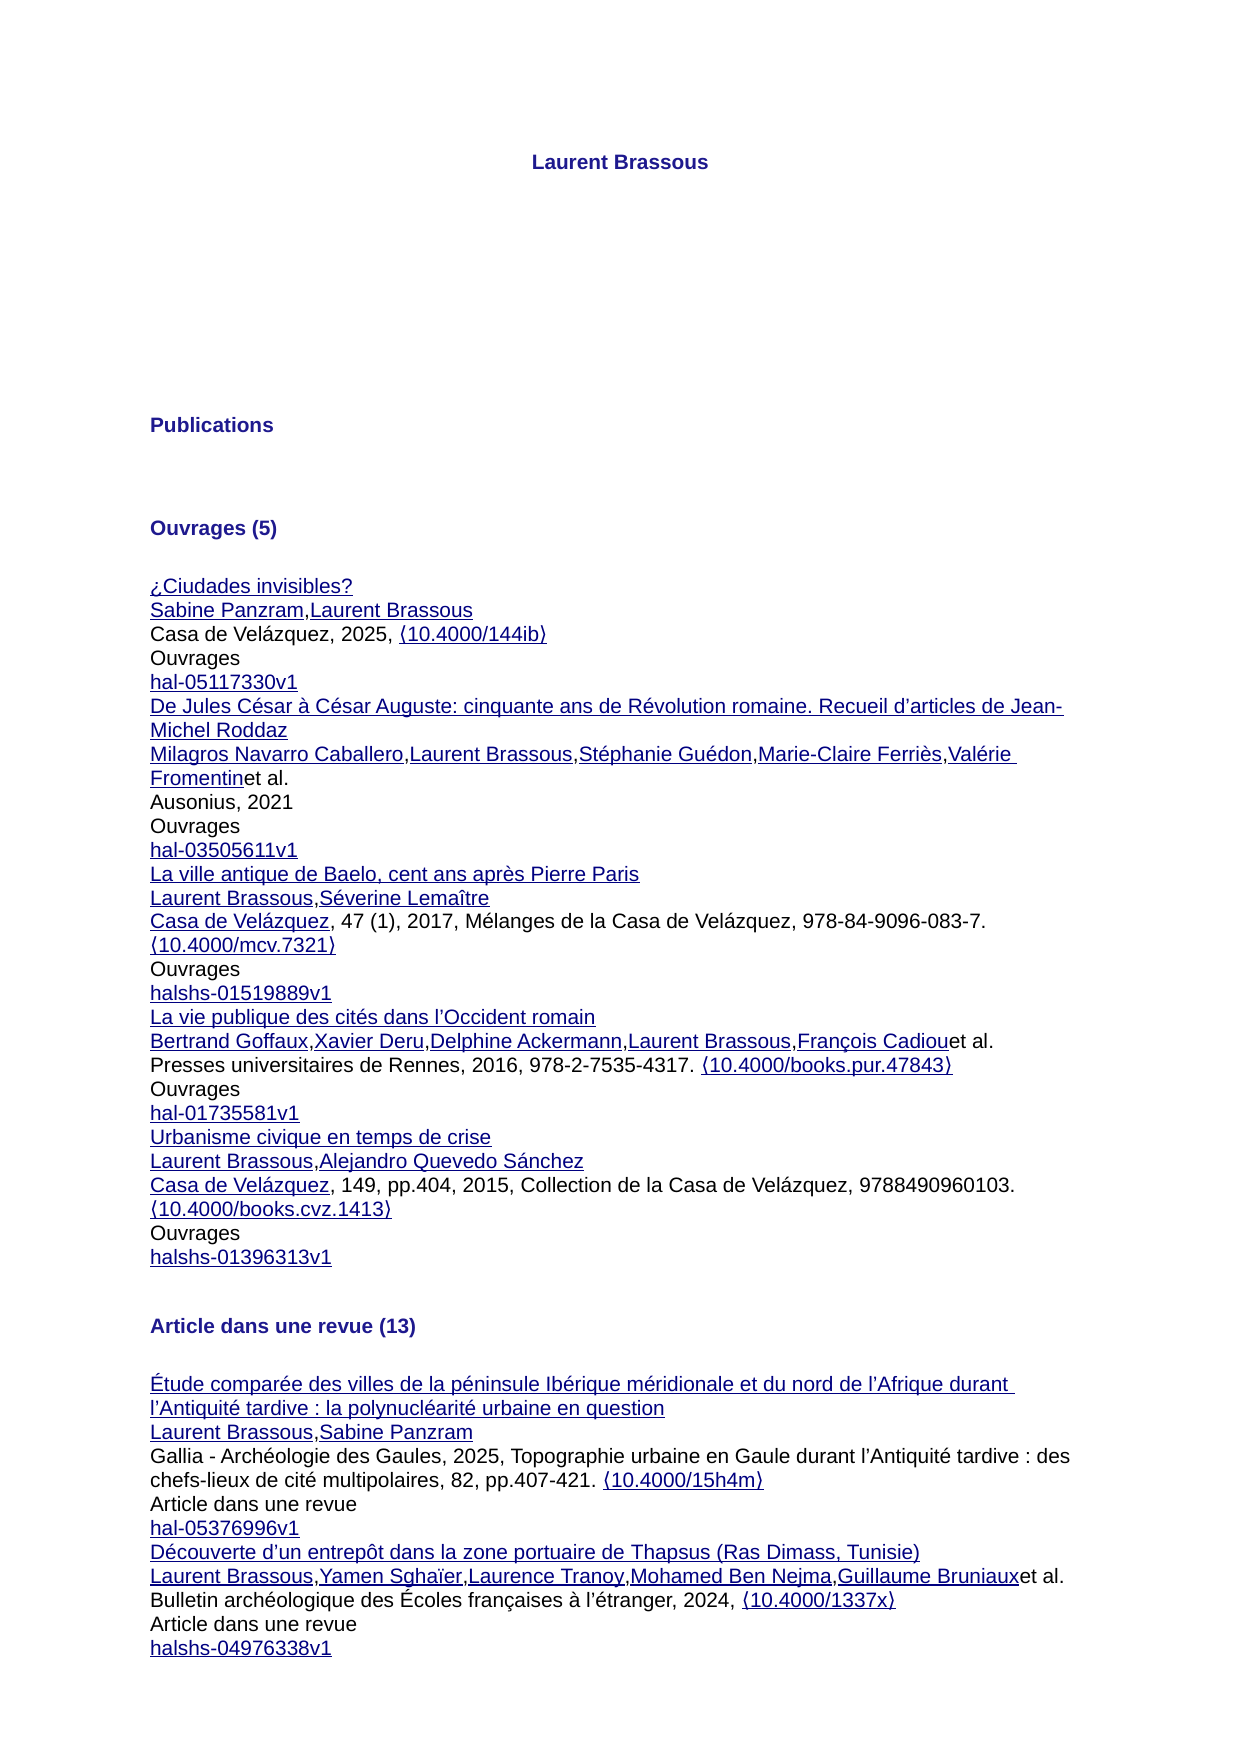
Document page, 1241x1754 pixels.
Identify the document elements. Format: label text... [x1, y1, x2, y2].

table_cell Urbanisme civique en temps de crise Laurent Brassous,Alejandro Quevedo Sánchez Casa de Velázquez, 149, pp.404, 2015, Collection de la Casa de Velázquez, 9788490960103. ⟨10.4000/books.cvz.1413⟩ Ouvrages halshs-01396313v1 [150, 1125, 1090, 1269]
table_header Étude comparée des villes de la péninsule Ibérique méridionale et du nord de l’Afrique durant l’Antiquité tardive : la polynucléarité urbaine en question Laurent Brassous,Sabine Panzram Gallia - Archéologie des Gaules, 2025, Topographie urbaine en Gaule durant l’Antiquité tardive : des chefs-lieux de cité multipolaires, 82, pp.407-421. ⟨10.4000/15h4m⟩ Article dans une revue hal-05376996v1 [150, 1372, 1090, 1539]
subtitle Laurent Brassous [150, 150, 1090, 174]
table_cell La ville antique de Baelo, cent ans après Pierre Paris Laurent Brassous,Séverine Lemaître Casa de Velázquez, 47 (1), 2017, Mélanges de la Casa de Velázquez, 978-84-9096-083-7. ⟨10.4000/mcv.7321⟩ Ouvrages halshs-01519889v1 [150, 861, 1090, 1005]
subtitle Publications [150, 412, 1090, 436]
subtitle Ouvrages (5) [150, 516, 1090, 539]
subtitle Article dans une revue (13) [150, 1313, 1090, 1337]
table_cell Découverte d’un entrepôt dans la zone portuaire de Thapsus (Ras Dimass, Tunisie) Laurent Brassous,Yamen Sghaïer,Laurence Tranoy,Mohamed Ben Nejma,Guillaume Bruniauxet al. Bulletin archéologique des Écoles françaises à l’étranger, 2024, ⟨10.4000/1337x⟩ Article dans une revue halshs-04976338v1 [150, 1540, 1090, 1659]
table_cell De Jules César à César Auguste: cinquante ans de Révolution romaine. Recueil d’articles de Jean-Michel Roddaz Milagros Navarro Caballero,Laurent Brassous,Stéphanie Guédon,Marie-Claire Ferriès,Valérie Fromentinet al. Ausonius, 2021 Ouvrages hal-03505611v1 [150, 694, 1090, 861]
table_header ¿Ciudades invisibles? Sabine Panzram,Laurent Brassous Casa de Velázquez, 2025, ⟨10.4000/144ib⟩ Ouvrages hal-05117330v1 [150, 574, 1090, 694]
table_cell La vie publique des cités dans l’Occident romain Bertrand Goffaux,Xavier Deru,Delphine Ackermann,Laurent Brassous,François Cadiouet al. Presses universitaires de Rennes, 2016, 978-2-7535-4317. ⟨10.4000/books.pur.47843⟩ Ouvrages hal-01735581v1 [150, 1005, 1090, 1125]
